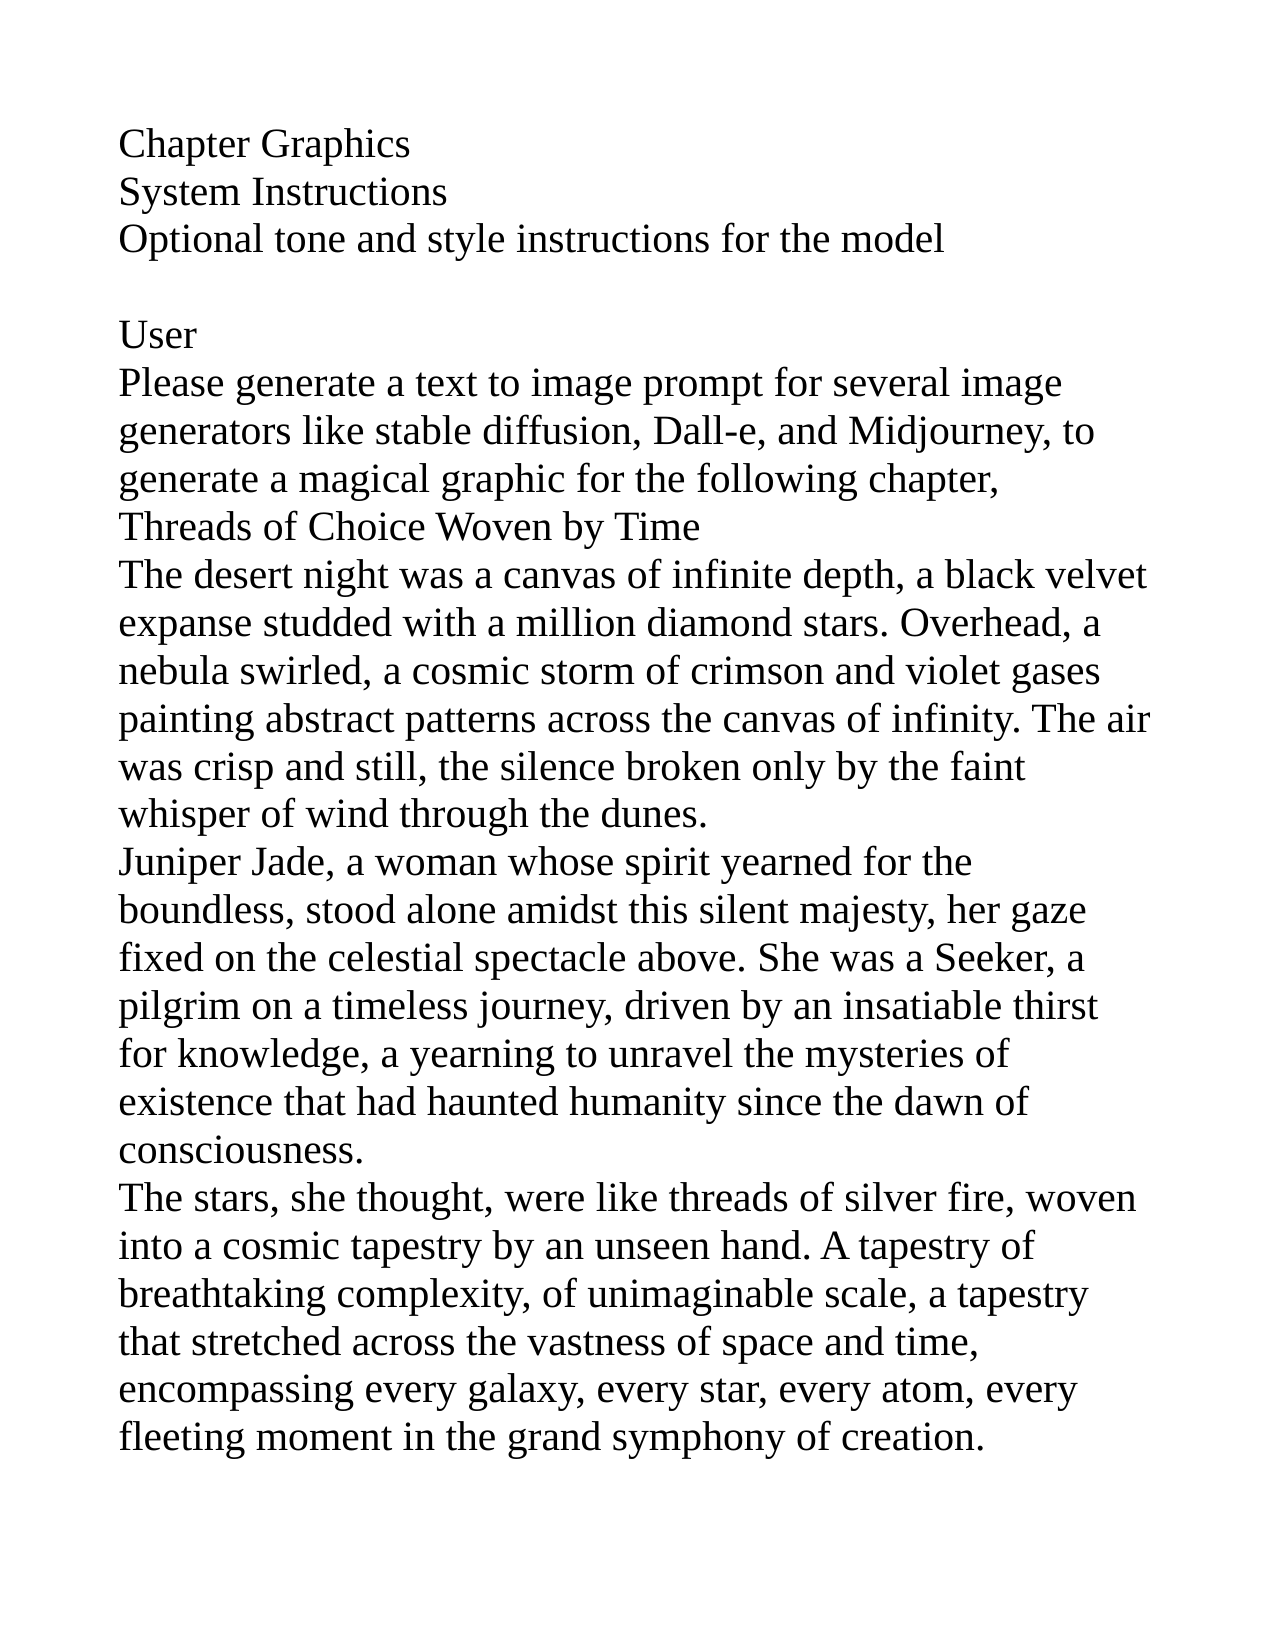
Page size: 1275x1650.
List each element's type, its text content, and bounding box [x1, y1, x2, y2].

text Threads of Choice Woven by Time [118, 501, 1157, 549]
text Optional tone and style instructions for the model [118, 214, 1157, 262]
text The desert night was a canvas of infinite depth, a black velvet expanse studded with a million diamond stars. Overhead, a nebula swirled, a cosmic storm of crimson and violet gases painting abstract patterns across the canvas of infinity. The air was crisp and still, the silence broken only by the faint whisper of wind through the dunes. [118, 549, 1157, 837]
text Chapter Graphics [118, 118, 1157, 166]
text User [118, 310, 1157, 358]
text Please generate a text to image prompt for several image generators like stable diffusion, Dall-e, and Midjourney, to generate a magical graphic for the following chapter, [118, 358, 1157, 501]
text System Instructions [118, 166, 1157, 214]
text The stars, she thought, were like threads of silver fire, woven into a cosmic tapestry by an unseen hand. A tapestry of breathtaking complexity, of unimaginable scale, a tapestry that stretched across the vastness of space and time, encompassing every galaxy, every star, every atom, every fleeting moment in the grand symphony of creation. [118, 1172, 1157, 1460]
text Juniper Jade, a woman whose spirit yearned for the boundless, stood alone amidst this silent majesty, her gaze fixed on the celestial spectacle above. She was a Seeker, a pilgrim on a timeless journey, driven by an insatiable thirst for knowledge, a yearning to unravel the mysteries of existence that had haunted humanity since the dawn of consciousness. [118, 837, 1157, 1172]
